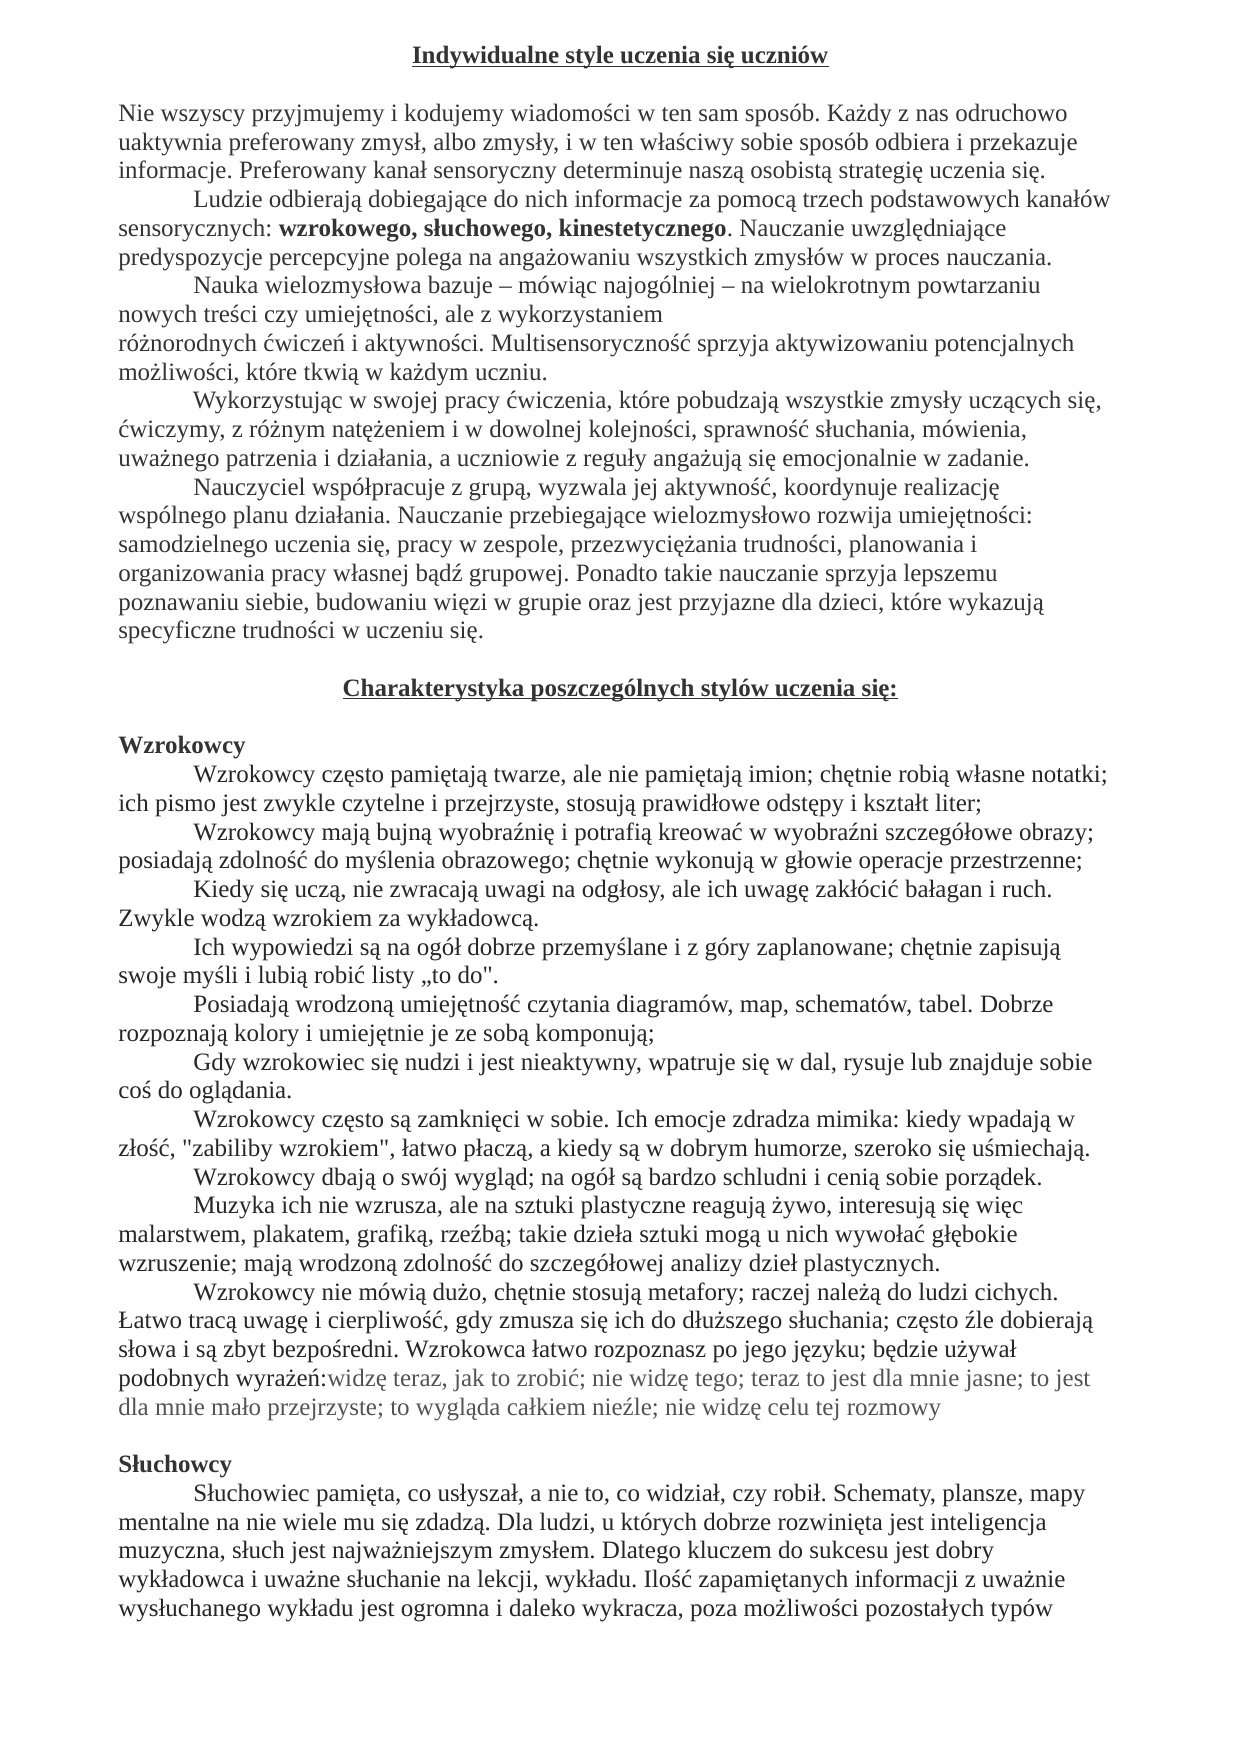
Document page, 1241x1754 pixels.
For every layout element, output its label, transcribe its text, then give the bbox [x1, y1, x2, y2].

text Gdy wzrokowiec się nudzi i jest nieaktywny, wpatruje się w dal, rysuje lub znajduje sobie coś do oglądania. [118, 1047, 1122, 1104]
text różnorodnych ćwiczeń i aktywności. Multisensoryczność sprzyja aktywizowaniu potencjalnych możliwości, które tkwią w każdym uczniu. [118, 328, 1122, 386]
text Słuchowiec pamięta, co usłyszał, a nie to, co widział, czy robił. Schematy, plansze, mapy mentalne na nie wiele mu się zdadzą. Dla ludzi, u których dobrze rozwinięta jest inteligencja muzyczna, słuch jest najważniejszym zmysłem. Dlatego kluczem do sukcesu jest dobry wykładowca i uważne słuchanie na lekcji, wykładu. Ilość zapamiętanych informacji z uważnie wysłuchanego wykładu jest ogromna i daleko wykracza, poza możliwości pozostałych typów [118, 1478, 1122, 1622]
text Wzrokowcy często pamiętają twarze, ale nie pamiętają imion; chętnie robią własne notatki; ich pismo jest zwykle czytelne i przejrzyste, stosują prawidłowe odstępy i kształt liter; [118, 759, 1122, 817]
text Nauczyciel współpracuje z grupą, wyzwala jej aktywność, koordynuje realizację wspólnego planu działania. Nauczanie przebiegające wielozmysłowo rozwija umiejętności: samodzielnego uczenia się, pracy w zespole, przezwyciężania trudności, planowania i organizowania pracy własnej bądź grupowej. Ponadto takie nauczanie sprzyja lepszemu poznawaniu siebie, budowaniu więzi w grupie oraz jest przyjazne dla dzieci, które wykazują specyficzne trudności w uczeniu się. [118, 472, 1122, 644]
text Ich wypowiedzi są na ogół dobrze przemyślane i z góry zaplanowane; chętnie zapisują swoje myśli i lubią robić listy „to do". [118, 932, 1122, 989]
text Wzrokowcy dbają o swój wygląd; na ogół są bardzo schludni i cenią sobie porządek. [118, 1162, 1122, 1191]
text Wzrokowcy [118, 731, 1122, 759]
text Muzyka ich nie wzrusza, ale na sztuki plastyczne reagują żywo, interesują się więc malarstwem, plakatem, grafiką, rzeźbą; takie dzieła sztuki mogą u nich wywołać głębokie wzruszenie; mają wrodzoną zdolność do szczegółowej analizy dzieł plastycznych. [118, 1191, 1122, 1277]
text Nauka wielozmysłowa bazuje – mówiąc najogólniej – na wielokrotnym powtarzaniu nowych treści czy umiejętności, ale z wykorzystaniem [118, 271, 1122, 328]
text Nie wszyscy przyjmujemy i kodujemy wiadomości w ten sam sposób. Każdy z nas odruchowo uaktywnia preferowany zmysł, albo zmysły, i w ten właściwy sobie sposób odbiera i przekazuje informacje. Preferowany kanał sensoryczny determinuje naszą osobistą strategię uczenia się. [118, 98, 1122, 184]
text Indywidualne style uczenia się uczniów [118, 41, 1122, 69]
text Słuchowcy [118, 1449, 1122, 1478]
text Charakterystyka poszczególnych stylów uczenia się: [118, 673, 1122, 702]
text Wzrokowcy nie mówią dużo, chętnie stosują metafory; raczej należą do ludzi cichych. Łatwo tracą uwagę i cierpliwość, gdy zmusza się ich do dłuższego słuchania; często źle dobierają słowa i są zbyt bezpośredni. Wzrokowca łatwo rozpoznasz po jego języku; będzie używał podobnych wyrażeń:widzę teraz, jak to zrobić; nie widzę tego; teraz to jest dla mnie jasne; to jest dla mnie mało przejrzyste; to wygląda całkiem nieźle; nie widzę celu tej rozmowy [118, 1277, 1122, 1421]
text Kiedy się uczą, nie zwracają uwagi na odgłosy, ale ich uwagę zakłócić bałagan i ruch. Zwykle wodzą wzrokiem za wykładowcą. [118, 874, 1122, 932]
text Posiadają wrodzoną umiejętność czytania diagramów, map, schematów, tabel. Dobrze rozpoznają kolory i umiejętnie je ze sobą komponują; [118, 989, 1122, 1047]
text Wzrokowcy mają bujną wyobraźnię i potrafią kreować w wyobraźni szczegółowe obrazy; posiadają zdolność do myślenia obrazowego; chętnie wykonują w głowie operacje przestrzenne; [118, 817, 1122, 874]
text Ludzie odbierają dobiegające do nich informacje za pomocą trzech podstawowych kanałów sensorycznych: wzrokowego, słuchowego, kinestetycznego. Nauczanie uwzględniające predyspozycje percepcyjne polega na angażowaniu wszystkich zmysłów w proces nauczania. [118, 184, 1122, 271]
text Wykorzystując w swojej pracy ćwiczenia, które pobudzają wszystkie zmysły uczących się, ćwiczymy, z różnym natężeniem i w dowolnej kolejności, sprawność słuchania, mówienia, uważnego patrzenia i działania, a uczniowie z reguły angażują się emocjonalnie w zadanie. [118, 386, 1122, 472]
text Wzrokowcy często są zamknięci w sobie. Ich emocje zdradza mimika: kiedy wpadają w złość, "zabiliby wzrokiem", łatwo płaczą, a kiedy są w dobrym humorze, szeroko się uśmiechają. [118, 1104, 1122, 1162]
